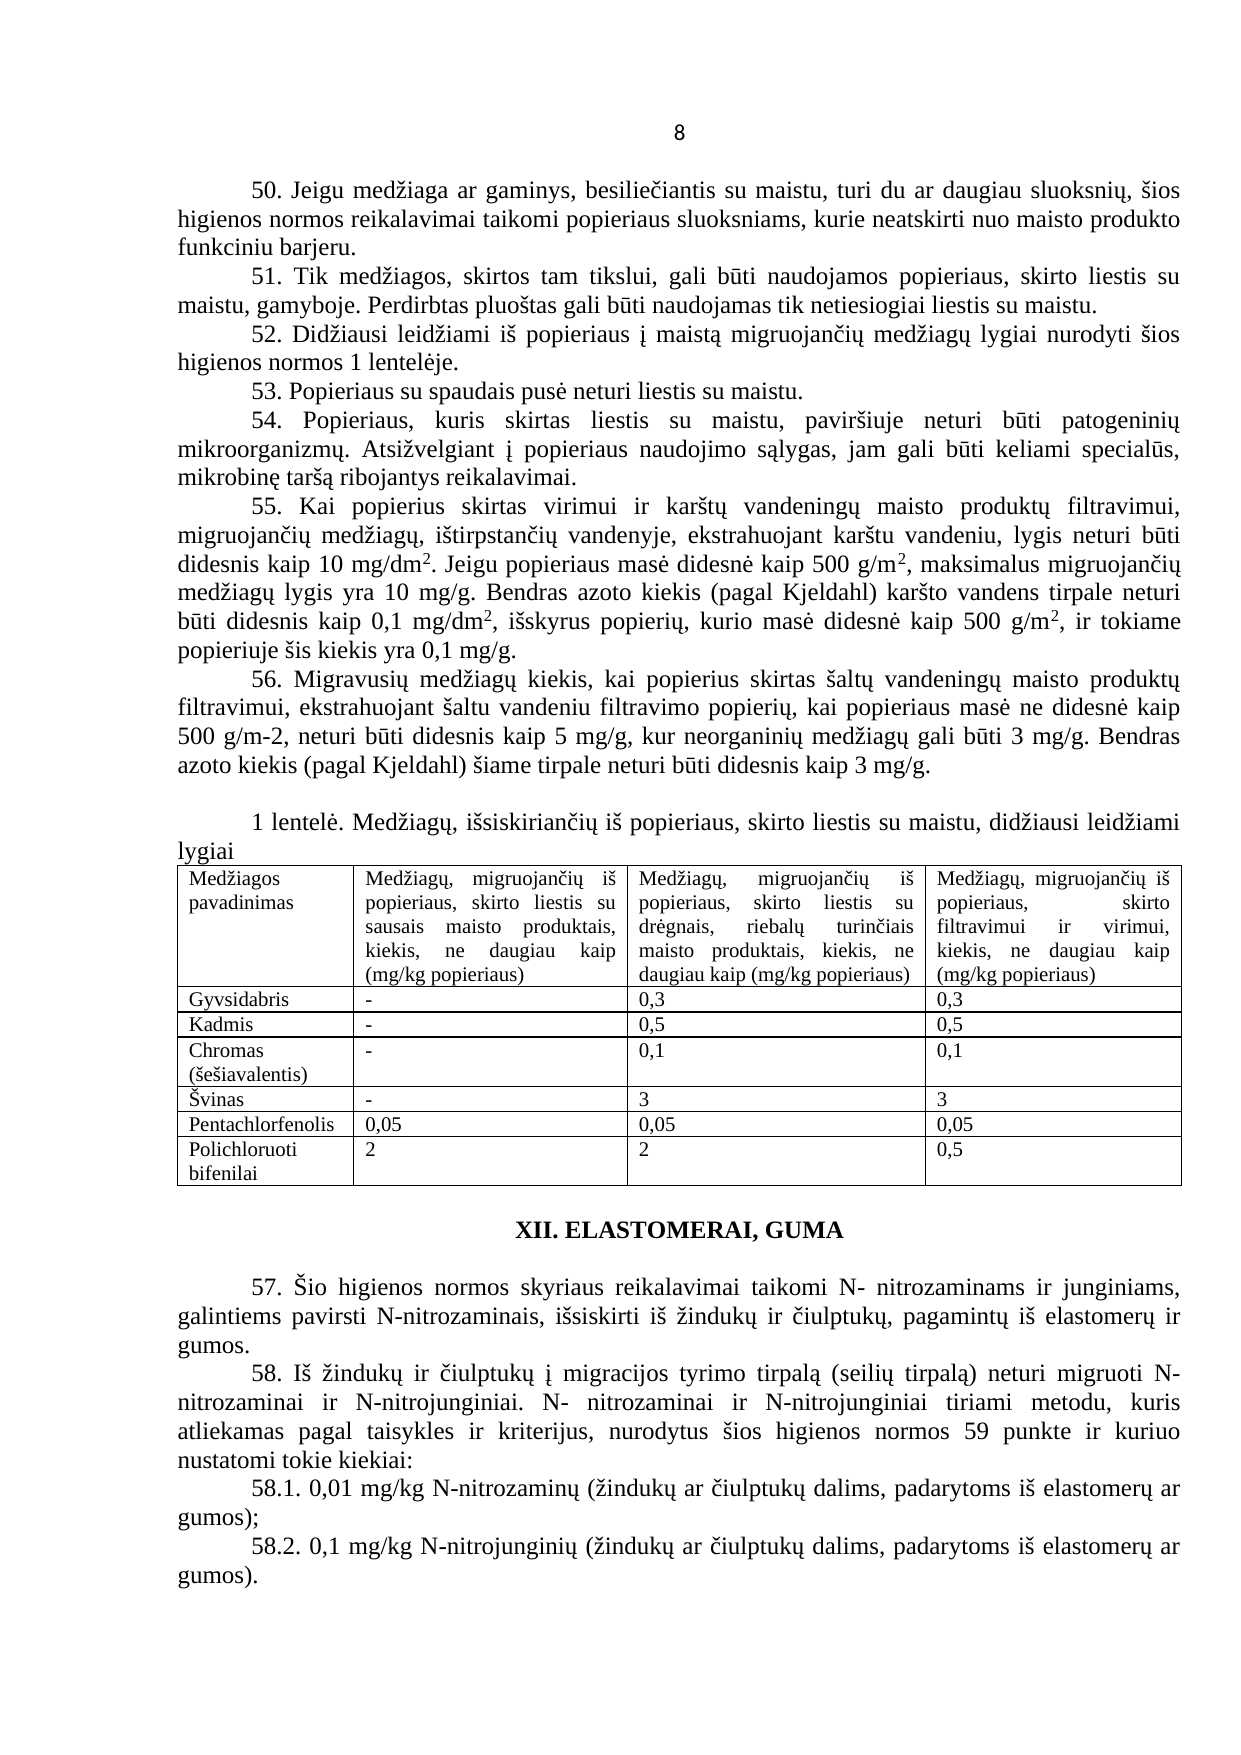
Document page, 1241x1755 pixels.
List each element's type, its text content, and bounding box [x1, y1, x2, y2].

table_cell 0,5 [926, 1013, 1181, 1036]
table_cell Pentachlorfenolis [178, 1112, 353, 1136]
table_cell Švinas [178, 1087, 353, 1111]
table_header Medžiagos pavadinimas [178, 866, 353, 986]
table_cell 0,1 [628, 1038, 925, 1086]
text 54. Popieriaus, kuris skirtas liestis su maistu, paviršiuje neturi būti patogeninių mikroorganizmų. Atsižvelgiant į popieriaus naudojimo sąlygas, jam gali būti keliami specialūs, mikrobinę taršą ribojantys reikalavimai. [177, 405, 1181, 491]
text 50. Jeigu medžiaga ar gaminys, besiliečiantis su maistu, turi du ar daugiau sluoksnių, šios higienos normos reikalavimai taikomi popieriaus sluoksniams, kurie neatskirti nuo maisto produkto funkciniu barjeru. [177, 175, 1181, 261]
text 1 lentelė. Medžiagų, išsiskiriančių iš popieriaus, skirto liestis su maistu, didžiausi leidžiami lygiai [177, 807, 1181, 865]
table_cell 0,05 [354, 1112, 627, 1136]
text 55. Kai popierius skirtas virimui ir karštų vandeningų maisto produktų filtravimui, migruojančių medžiagų, ištirpstančių vandenyje, ekstrahuojant karštu vandeniu, lygis neturi būti didesnis kaip 10 mg/dm2. Jeigu popieriaus masė didesnė kaip 500 g/m2, maksimalus migruojančių medžiagų lygis yra 10 mg/g. Bendras azoto kiekis (pagal Kjeldahl) karšto vandens tirpale neturi būti didesnis kaip 0,1 mg/dm2, išskyrus popierių, kurio masė didesnė kaip 500 g/m2, ir tokiame popieriuje šis kiekis yra 0,1 mg/g. [177, 491, 1181, 664]
table_cell Gyvsidabris [178, 987, 353, 1011]
text 58.2. 0,1 mg/kg N-nitrojunginių (žindukų ar čiulptukų dalims, padarytoms iš elastomerų ar gumos). [177, 1531, 1181, 1588]
table_header Medžiagų, migruojančių iš popieriaus, skirto liestis su drėgnais, riebalų turinčiais maisto produktais, kiekis, ne daugiau kaip (mg/kg popieriaus) [628, 866, 925, 986]
text 56. Migravusių medžiagų kiekis, kai popierius skirtas šaltų vandeningų maisto produktų filtravimui, ekstrahuojant šaltu vandeniu filtravimo popierių, kai popieriaus masė ne didesnė kaip 500 g/m-2, neturi būti didesnis kaip 5 mg/g, kur neorganinių medžiagų gali būti 3 mg/g. Bendras azoto kiekis (pagal Kjeldahl) šiame tirpale neturi būti didesnis kaip 3 mg/g. [177, 664, 1181, 779]
table_cell 0,1 [926, 1038, 1181, 1086]
text 53. Popieriaus su spaudais pusė neturi liestis su maistu. [177, 376, 1181, 405]
table_cell 0,5 [628, 1013, 925, 1036]
table_cell - [354, 987, 627, 1011]
table_cell 2 [628, 1137, 925, 1185]
table_cell 0,5 [926, 1137, 1181, 1185]
table_cell 0,05 [628, 1112, 925, 1136]
table_cell - [354, 1038, 627, 1086]
table_cell Chromas (šešiavalentis) [178, 1038, 353, 1086]
table_header Medžiagų, migruojančių iš popieriaus, skirto filtravimui ir virimui, kiekis, ne daugiau kaip (mg/kg popieriaus) [926, 866, 1181, 986]
table_header Medžiagų, migruojančių iš popieriaus, skirto liestis su sausais maisto produktais, kiekis, ne daugiau kaip (mg/kg popieriaus) [354, 866, 627, 986]
text 58. Iš žindukų ir čiulptukų į migracijos tyrimo tirpalą (seilių tirpalą) neturi migruoti N-nitrozaminai ir N-nitrojunginiai. N- nitrozaminai ir N-nitrojunginiai tiriami metodu, kuris atliekamas pagal taisykles ir kriterijus, nurodytus šios higienos normos 59 punkte ir kuriuo nustatomi tokie kiekiai: [177, 1358, 1181, 1473]
table_cell 3 [628, 1087, 925, 1111]
table_cell Polichloruoti bifenilai [178, 1137, 353, 1185]
text 58.1. 0,01 mg/kg N-nitrozaminų (žindukų ar čiulptukų dalims, padarytoms iš elastomerų ar gumos); [177, 1473, 1181, 1531]
text 52. Didžiausi leidžiami iš popieriaus į maistą migruojančių medžiagų lygiai nurodyti šios higienos normos 1 lentelėje. [177, 319, 1181, 376]
text 51. Tik medžiagos, skirtos tam tikslui, gali būti naudojamos popieriaus, skirto liestis su maistu, gamyboje. Perdirbtas pluoštas gali būti naudojamas tik netiesiogiai liestis su maistu. [177, 261, 1181, 319]
table_cell - [354, 1087, 627, 1111]
table_cell Kadmis [178, 1013, 353, 1036]
table_cell 0,05 [926, 1112, 1181, 1136]
text 57. Šio higienos normos skyriaus reikalavimai taikomi N- nitrozaminams ir junginiams, galintiems pavirsti N-nitrozaminais, išsiskirti iš žindukų ir čiulptukų, pagamintų iš elastomerų ir gumos. [177, 1272, 1181, 1358]
table_cell 3 [926, 1087, 1181, 1111]
table_cell 0,3 [926, 987, 1181, 1011]
table_cell 0,3 [628, 987, 925, 1011]
table_cell - [354, 1013, 627, 1036]
table_cell 2 [354, 1137, 627, 1185]
text XII. ELASTOMERAI, GUMA [177, 1215, 1181, 1243]
